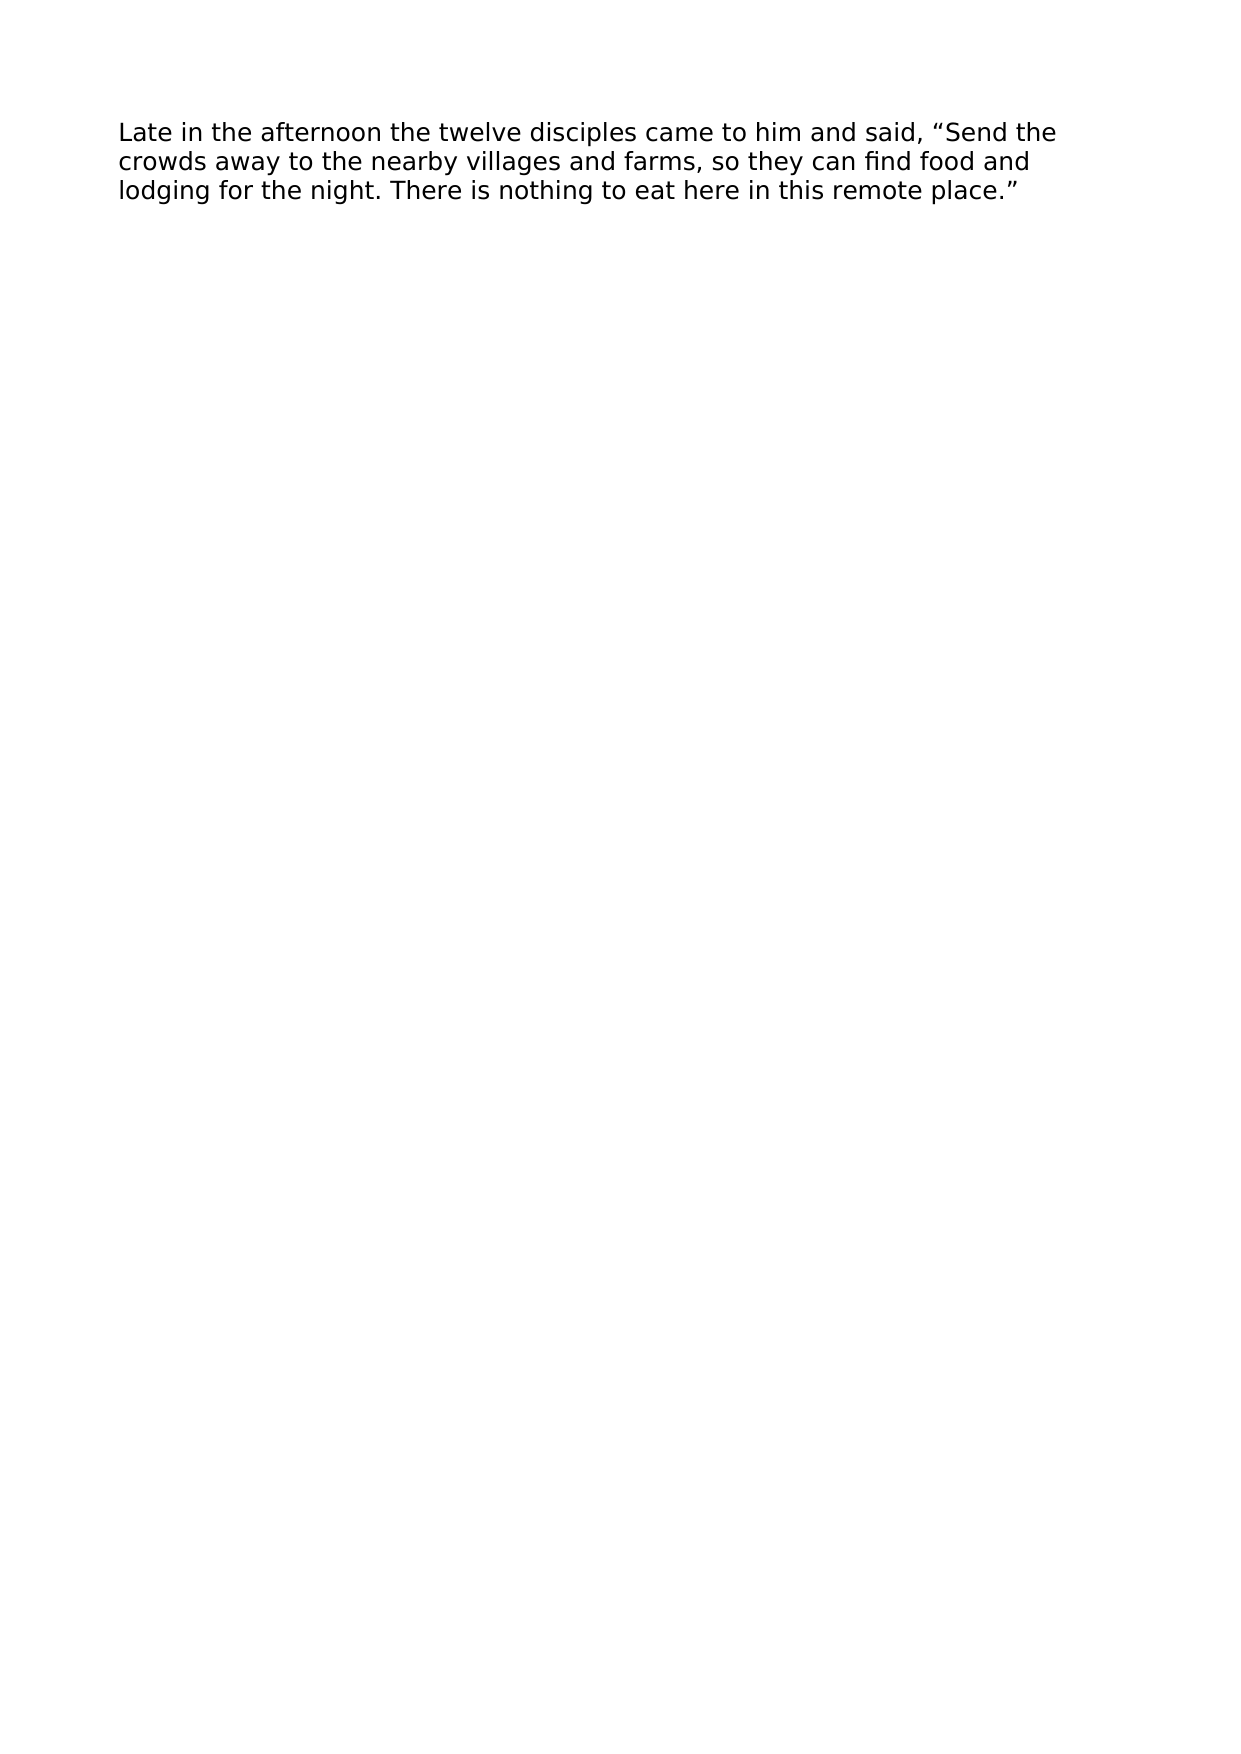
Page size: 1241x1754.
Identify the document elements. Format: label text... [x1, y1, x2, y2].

text Late in the afternoon the twelve disciples came to him and said, “Send the crowds away to the nearby villages and farms, so they can find food and lodging for the night. There is nothing to eat here in this remote place.” [118, 118, 1122, 206]
